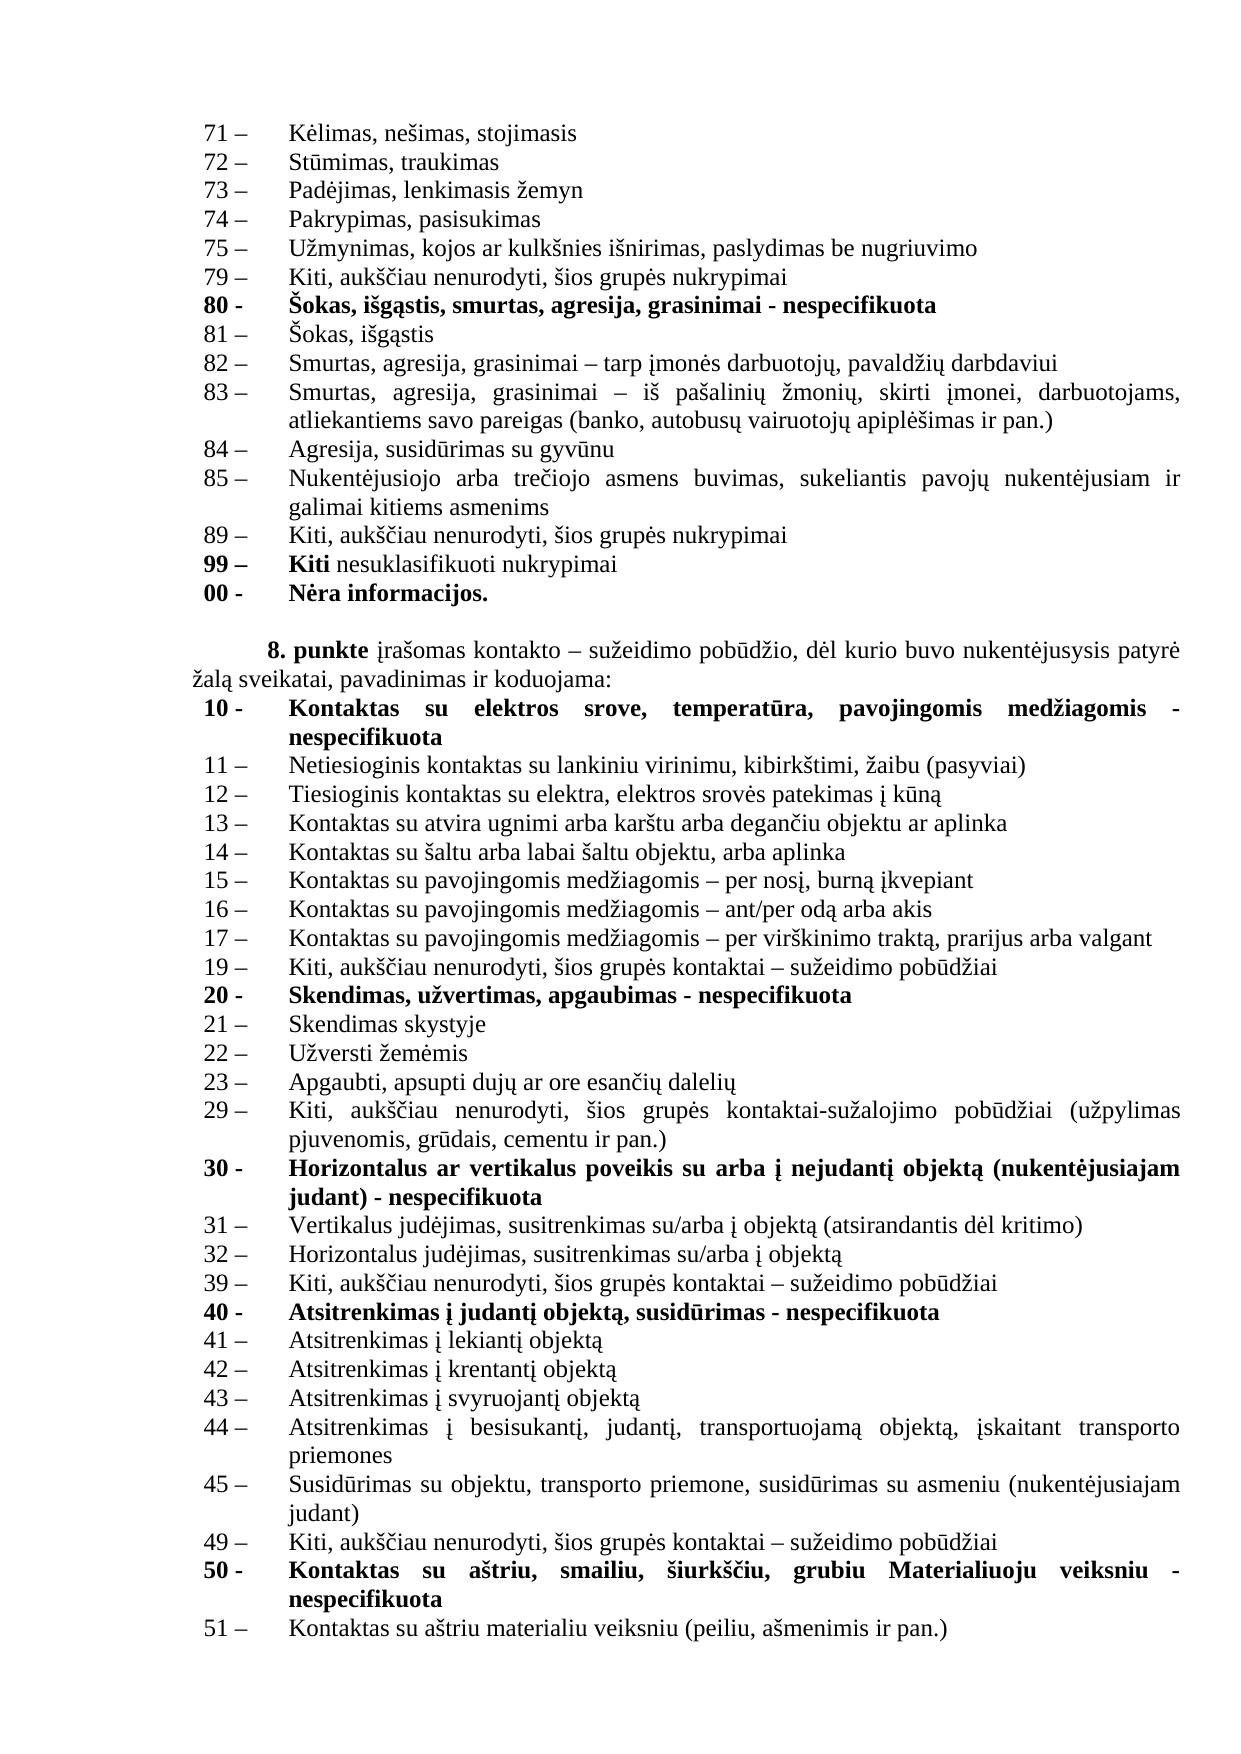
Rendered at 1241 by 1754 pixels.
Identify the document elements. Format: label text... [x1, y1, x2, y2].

table_header Kėlimas, nešimas, stojimasis Stūmimas, traukimas Padėjimas, lenkimasis žemyn Pakrypimas, pasisukimas Užmynimas, kojos ar kulkšnies išnirimas, paslydimas be nugriuvimo Kiti, aukščiau nenurodyti, šios grupės nukrypimai Šokas, išgąstis, smurtas, agresija, grasinimai - nespecifikuota Šokas, išgąstis Smurtas, agresija, grasinimai – tarp įmonės darbuotojų, pavaldžių darbdaviui Smurtas, agresija, grasinimai – iš pašalinių žmonių, skirti įmonei, darbuotojams, atliekantiems savo pareigas (banko, autobusų vairuotojų apiplėšimas ir pan.) Agresija, susidūrimas su gyvūnu Nukentėjusiojo arba trečiojo asmens buvimas, sukeliantis pavojų nukentėjusiam ir galimai kitiems asmenims Kiti, aukščiau nenurodyti, šios grupės nukrypimai Kiti nesuklasifikuoti nukrypimai Nėra informacijos. [262, 118, 1192, 607]
table_header Kontaktas su elektros srove, temperatūra, pavojingomis medžiagomis - nespecifikuota Netiesioginis kontaktas su lankiniu virinimu, kibirkštimi, žaibu (pasyviai) Tiesioginis kontaktas su elektra, elektros srovės patekimas į kūną Kontaktas su atvira ugnimi arba karštu arba degančiu objektu ar aplinka Kontaktas su šaltu arba labai šaltu objektu, arba aplinka Kontaktas su pavojingomis medžiagomis – per nosį, burną įkvepiant Kontaktas su pavojingomis medžiagomis – ant/per odą arba akis Kontaktas su pavojingomis medžiagomis – per virškinimo traktą, prarijus arba valgant Kiti, aukščiau nenurodyti, šios grupės kontaktai – sužeidimo pobūdžiai Skendimas, užvertimas, apgaubimas - nespecifikuota Skendimas skystyje Užversti žemėmis Apgaubti, apsupti dujų ar ore esančių dalelių Kiti, aukščiau nenurodyti, šios grupės kontaktai-sužalojimo pobūdžiai (užpylimas pjuvenomis, grūdais, cementu ir pan.) Horizontalus ar vertikalus poveikis su arba į nejudantį objektą (nukentėjusiajam judant) - nespecifikuota Vertikalus judėjimas, susitrenkimas su/arba į objektą (atsirandantis dėl kritimo) Horizontalus judėjimas, susitrenkimas su/arba į objektą Kiti, aukščiau nenurodyti, šios grupės kontaktai – sužeidimo pobūdžiai Atsitrenkimas į judantį objektą, susidūrimas - nespecifikuota Atsitrenkimas į lekiantį objektą Atsitrenkimas į krentantį objektą Atsitrenkimas į svyruojantį objektą Atsitrenkimas į besisukantį, judantį, transportuojamą objektą, įskaitant transporto priemones Susidūrimas su objektu, transporto priemone, susidūrimas su asmeniu (nukentėjusiajam judant) Kiti, aukščiau nenurodyti, šios grupės kontaktai – sužeidimo pobūdžiai Kontaktas su aštriu, smailiu, šiurkščiu, grubiu Materialiuoju veiksniu - nespecifikuota Kontaktas su aštriu materialiu veiksniu (peiliu, ašmenimis ir pan.) [262, 693, 1192, 1642]
text 8. punkte įrašomas kontakto – sužeidimo pobūdžio, dėl kurio buvo nukentėjusysis patyrė žalą sveikatai, pavadinimas ir koduojama: [192, 636, 1181, 693]
table_header 71 – 72 – 73 – 74 – 75 – 79 – 80 - 81 – 82 – 83 – 84 – 85 – 89 – 99 – 00 - [177, 118, 262, 607]
table_header 10 - 11 – 12 – 13 – 14 – 15 – 16 – 17 – 19 – 20 - 21 – 22 – 23 – 29 – 30 - 31 – 32 – 39 – 40 - 41 – 42 – 43 – 44 – 45 – 49 – 50 - 51 – [177, 693, 262, 1642]
